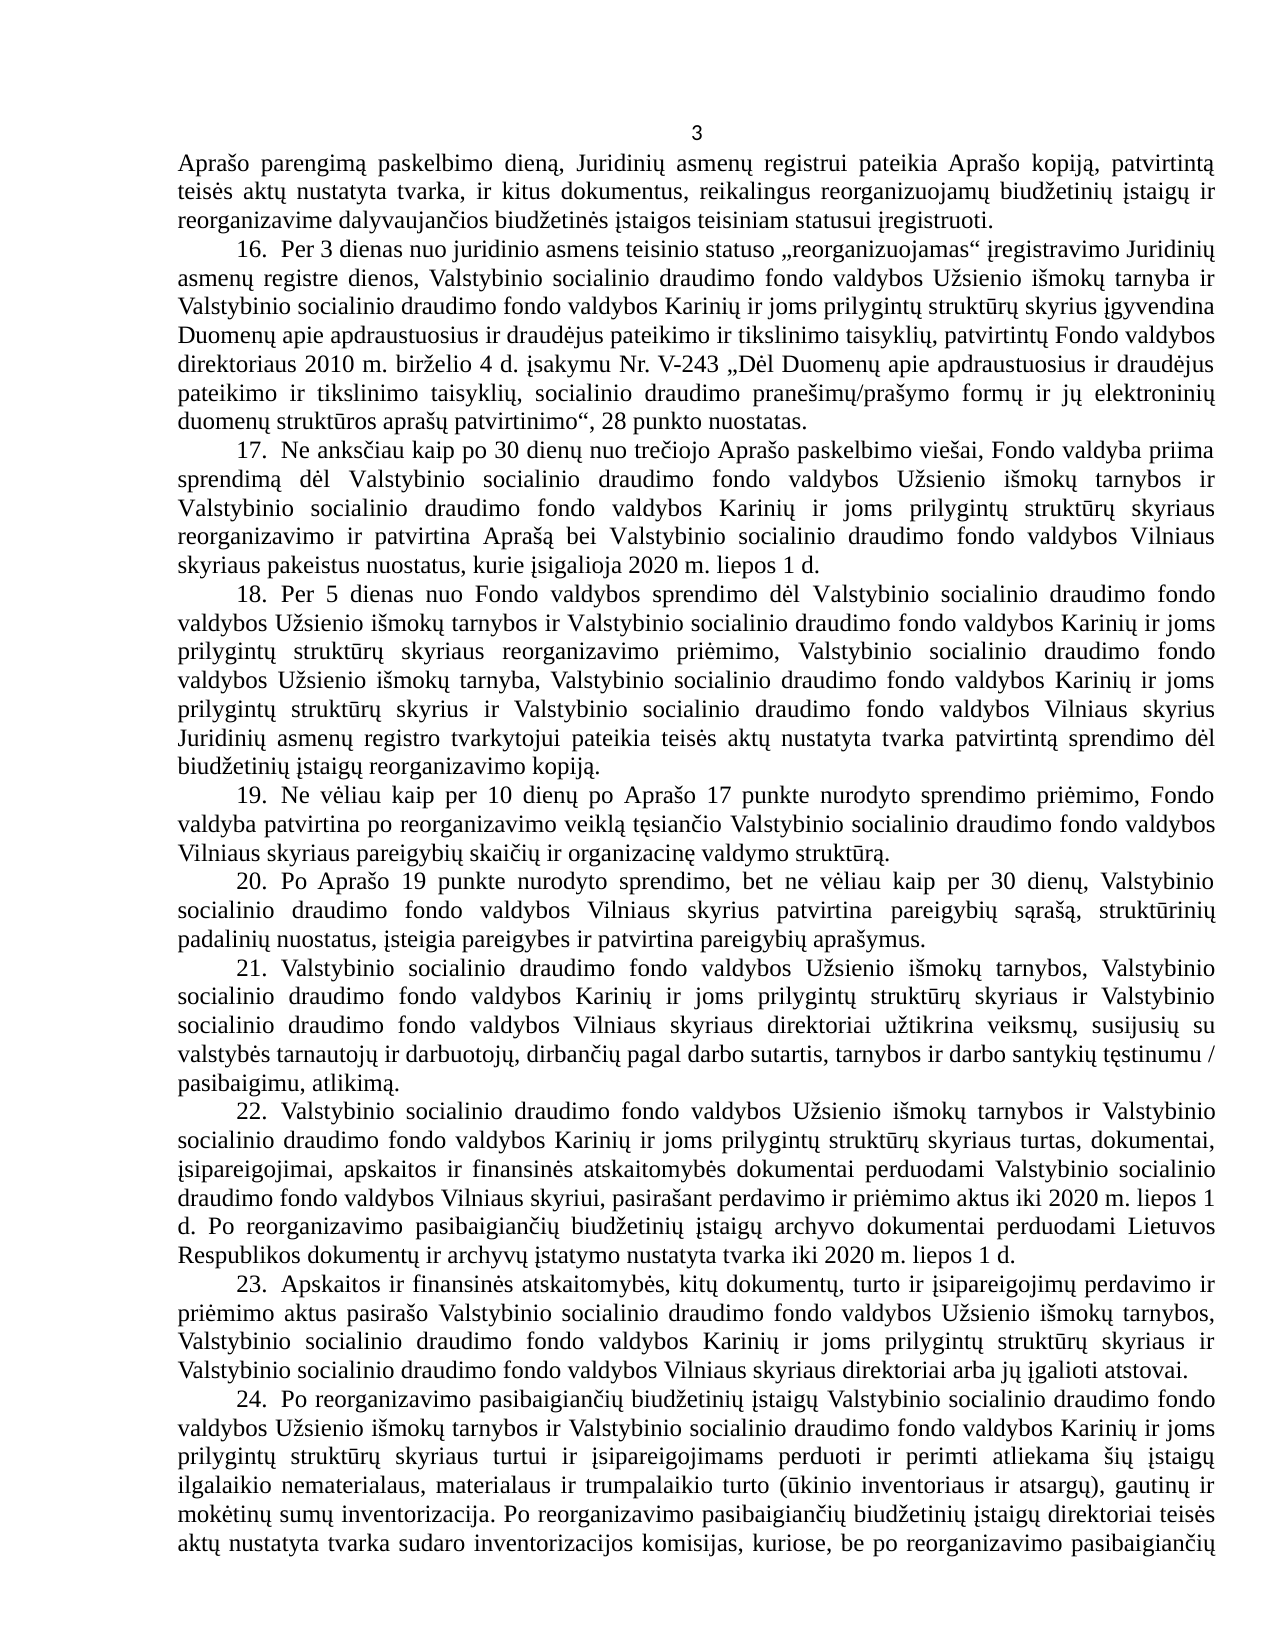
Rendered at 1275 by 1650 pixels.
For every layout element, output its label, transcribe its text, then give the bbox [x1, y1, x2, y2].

text 22. Valstybinio socialinio draudimo fondo valdybos Užsienio išmokų tarnybos ir Valstybinio socialinio draudimo fondo valdybos Karinių ir joms prilygintų struktūrų skyriaus turtas, dokumentai, įsipareigojimai, apskaitos ir finansinės atskaitomybės dokumentai perduodami Valstybinio socialinio draudimo fondo valdybos Vilniaus skyriui, pasirašant perdavimo ir priėmimo aktus iki 2020 m. liepos 1 d. Po reorganizavimo pasibaigiančių biudžetinių įstaigų archyvo dokumentai perduodami Lietuvos Respublikos dokumentų ir archyvų įstatymo nustatyta tvarka iki 2020 m. liepos 1 d. [177, 1096, 1216, 1269]
text 21. Valstybinio socialinio draudimo fondo valdybos Užsienio išmokų tarnybos, Valstybinio socialinio draudimo fondo valdybos Karinių ir joms prilygintų struktūrų skyriaus ir Valstybinio socialinio draudimo fondo valdybos Vilniaus skyriaus direktoriai užtikrina veiksmų, susijusių su valstybės tarnautojų ir darbuotojų, dirbančių pagal darbo sutartis, tarnybos ir darbo santykių tęstinumu / pasibaigimu, atlikimą. [177, 953, 1216, 1096]
text 24. Po reorganizavimo pasibaigiančių biudžetinių įstaigų Valstybinio socialinio draudimo fondo valdybos Užsienio išmokų tarnybos ir Valstybinio socialinio draudimo fondo valdybos Karinių ir joms prilygintų struktūrų skyriaus turtui ir įsipareigojimams perduoti ir perimti atliekama šių įstaigų ilgalaikio nematerialaus, materialaus ir trumpalaikio turto (ūkinio inventoriaus ir atsargų), gautinų ir mokėtinų sumų inventorizacija. Po reorganizavimo pasibaigiančių biudžetinių įstaigų direktoriai teisės aktų nustatyta tvarka sudaro inventorizacijos komisijas, kuriose, be po reorganizavimo pasibaigiančių [177, 1384, 1216, 1556]
text 19. Ne vėliau kaip per 10 dienų po Aprašo 17 punkte nurodyto sprendimo priėmimo, Fondo valdyba patvirtina po reorganizavimo veiklą tęsiančio Valstybinio socialinio draudimo fondo valdybos Vilniaus skyriaus pareigybių skaičių ir organizacinę valdymo struktūrą. [177, 780, 1216, 866]
text 23. Apskaitos ir finansinės atskaitomybės, kitų dokumentų, turto ir įsipareigojimų perdavimo ir priėmimo aktus pasirašo Valstybinio socialinio draudimo fondo valdybos Užsienio išmokų tarnybos, Valstybinio socialinio draudimo fondo valdybos Karinių ir joms prilygintų struktūrų skyriaus ir Valstybinio socialinio draudimo fondo valdybos Vilniaus skyriaus direktoriai arba jų įgalioti atstovai. [177, 1269, 1216, 1384]
text 16. Per 3 dienas nuo juridinio asmens teisinio statuso „reorganizuojamas“ įregistravimo Juridinių asmenų registre dienos, Valstybinio socialinio draudimo fondo valdybos Užsienio išmokų tarnyba ir Valstybinio socialinio draudimo fondo valdybos Karinių ir joms prilygintų struktūrų skyrius įgyvendina Duomenų apie apdraustuosius ir draudėjus pateikimo ir tikslinimo taisyklių, patvirtintų Fondo valdybos direktoriaus 2010 m. birželio 4 d. įsakymu Nr. V-243 „Dėl Duomenų apie apdraustuosius ir draudėjus pateikimo ir tikslinimo taisyklių, socialinio draudimo pranešimų/prašymo formų ir jų elektroninių duomenų struktūros aprašų patvirtinimo“, 28 punkto nuostatas. [177, 234, 1216, 435]
text 20. Po Aprašo 19 punkte nurodyto sprendimo, bet ne vėliau kaip per 30 dienų, Valstybinio socialinio draudimo fondo valdybos Vilniaus skyrius patvirtina pareigybių sąrašą, struktūrinių padalinių nuostatus, įsteigia pareigybes ir patvirtina pareigybių aprašymus. [177, 866, 1216, 953]
text 17. Ne anksčiau kaip po 30 dienų nuo trečiojo Aprašo paskelbimo viešai, Fondo valdyba priima sprendimą dėl Valstybinio socialinio draudimo fondo valdybos Užsienio išmokų tarnybos ir Valstybinio socialinio draudimo fondo valdybos Karinių ir joms prilygintų struktūrų skyriaus reorganizavimo ir patvirtina Aprašą bei Valstybinio socialinio draudimo fondo valdybos Vilniaus skyriaus pakeistus nuostatus, kurie įsigalioja 2020 m. liepos 1 d. [177, 435, 1216, 579]
text 18. Per 5 dienas nuo Fondo valdybos sprendimo dėl Valstybinio socialinio draudimo fondo valdybos Užsienio išmokų tarnybos ir Valstybinio socialinio draudimo fondo valdybos Karinių ir joms prilygintų struktūrų skyriaus reorganizavimo priėmimo, Valstybinio socialinio draudimo fondo valdybos Užsienio išmokų tarnyba, Valstybinio socialinio draudimo fondo valdybos Karinių ir joms prilygintų struktūrų skyrius ir Valstybinio socialinio draudimo fondo valdybos Vilniaus skyrius Juridinių asmenų registro tvarkytojui pateikia teisės aktų nustatyta tvarka patvirtintą sprendimo dėl biudžetinių įstaigų reorganizavimo kopiją. [177, 579, 1216, 780]
text Aprašo parengimą paskelbimo dieną, Juridinių asmenų registrui pateikia Aprašo kopiją, patvirtintą teisės aktų nustatyta tvarka, ir kitus dokumentus, reikalingus reorganizuojamų biudžetinių įstaigų ir reorganizavime dalyvaujančios biudžetinės įstaigos teisiniam statusui įregistruoti. [177, 148, 1216, 234]
